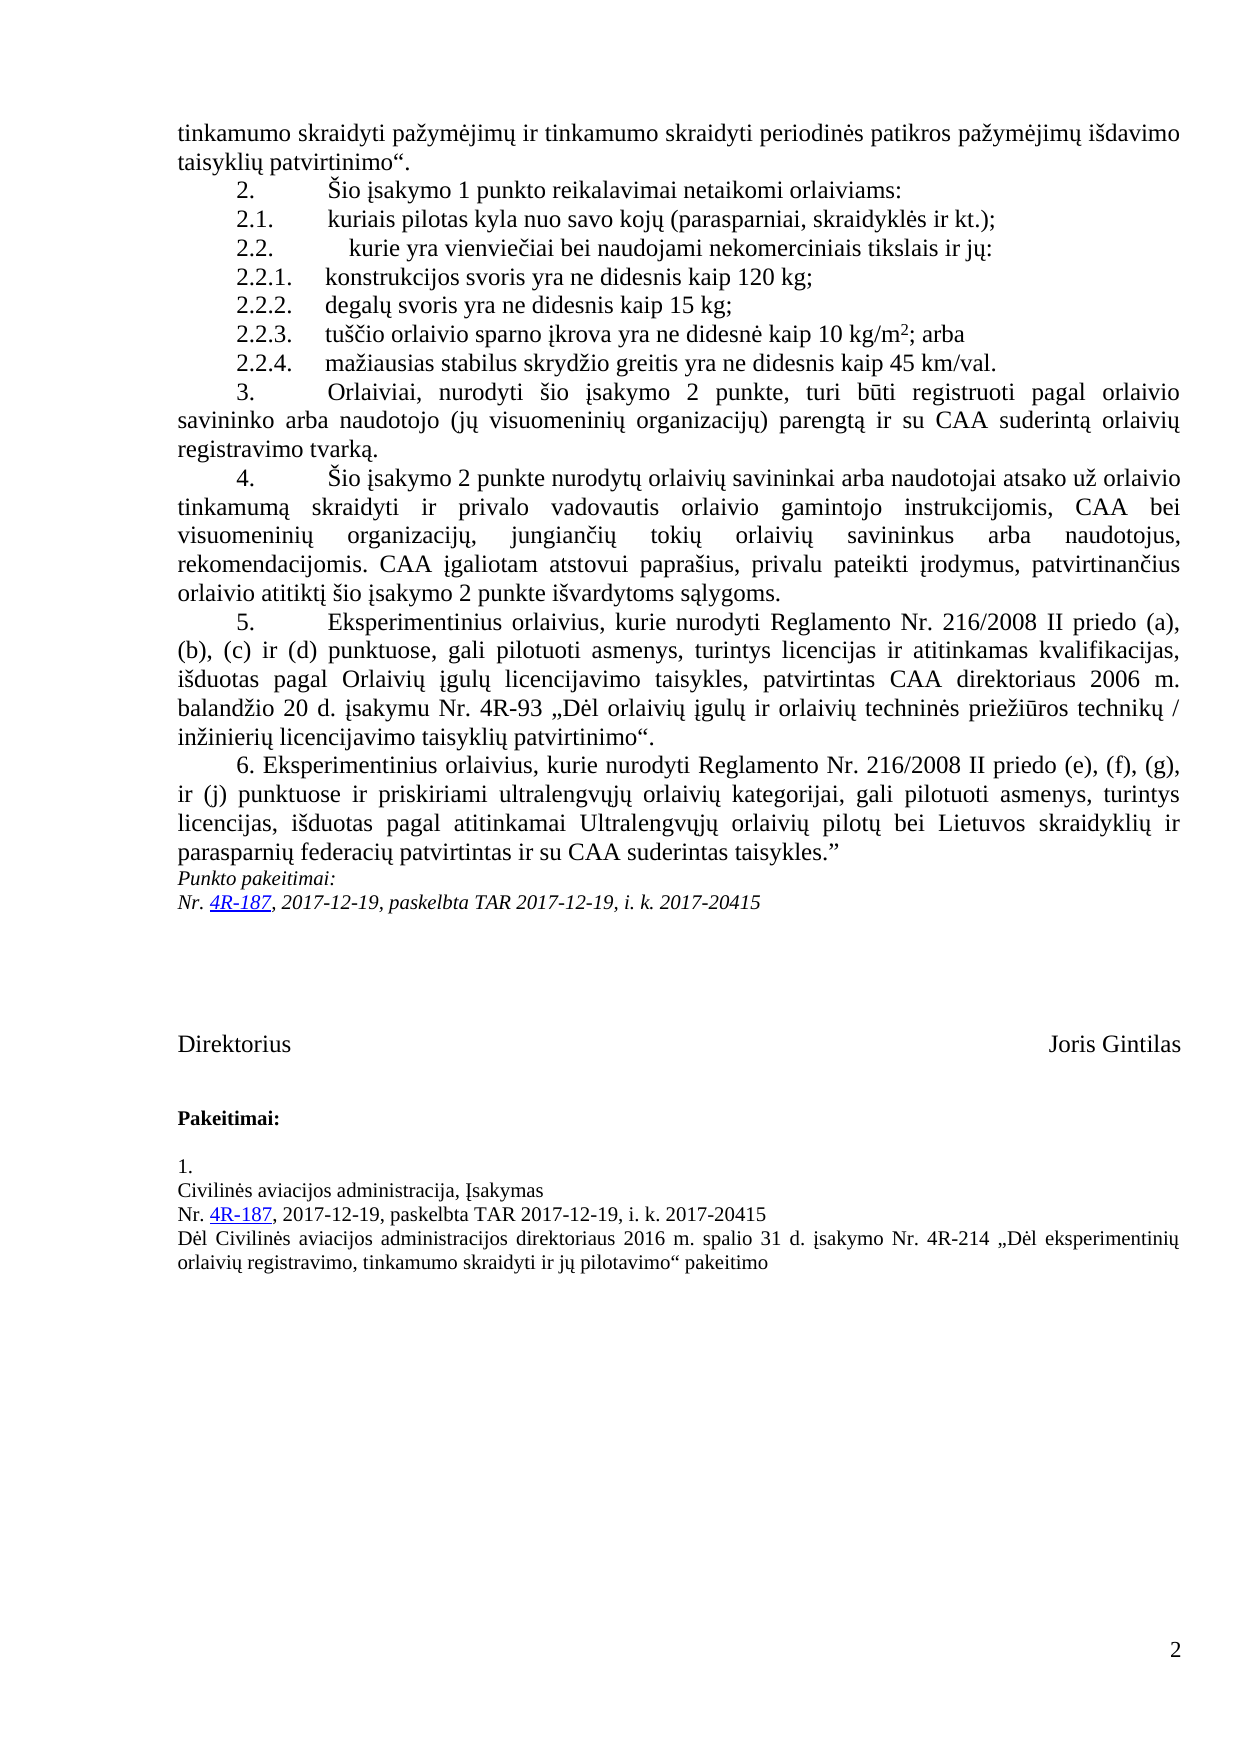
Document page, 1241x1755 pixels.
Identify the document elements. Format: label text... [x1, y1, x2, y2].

text 2.2.1. konstrukcijos svoris yra ne didesnis kaip 120 kg; [236, 262, 1181, 291]
text 4. Šio įsakymo 2 punkte nurodytų orlaivių savininkai arba naudotojai atsako už orlaivio tinkamumą skraidyti ir privalo vadovautis orlaivio gamintojo instrukcijomis, CAA bei visuomeninių organizacijų, jungiančių tokių orlaivių savininkus arba naudotojus, rekomendacijomis. CAA įgaliotam atstovui paprašius, privalu pateikti įrodymus, patvirtinančius orlaivio atitiktį šio įsakymo 2 punkte išvardytoms sąlygoms. [177, 463, 1181, 607]
text Civilinės aviacijos administracija, Įsakymas [177, 1178, 1181, 1202]
text 6. Eksperimentinius orlaivius, kurie nurodyti Reglamento Nr. 216/2008 II priedo (e), (f), (g), ir (j) punktuose ir priskiriami ultralengvųjų orlaivių kategorijai, gali pilotuoti asmenys, turintys licencijas, išduotas pagal atitinkamai Ultralengvųjų orlaivių pilotų bei Lietuvos skraidyklių ir parasparnių federacių patvirtintas ir su CAA suderintas taisykles.” [177, 751, 1181, 866]
text tinkamumo skraidyti pažymėjimų ir tinkamumo skraidyti periodinės patikros pažymėjimų išdavimo taisyklių patvirtinimo“. [177, 118, 1181, 176]
text Nr. 4R-187, 2017-12-19, paskelbta TAR 2017-12-19, i. k. 2017-20415 [177, 890, 1181, 914]
text Direktorius Joris Gintilas [177, 1029, 1181, 1057]
text Pakeitimai: [177, 1106, 1181, 1130]
text 3. Orlaiviai, nurodyti šio įsakymo 2 punkte, turi būti registruoti pagal orlaivio savininko arba naudotojo (jų visuomeninių organizacijų) parengtą ir su CAA suderintą orlaivių registravimo tvarką. [177, 377, 1181, 463]
text Nr. 4R-187, 2017-12-19, paskelbta TAR 2017-12-19, i. k. 2017-20415 [177, 1202, 1181, 1226]
text Dėl Civilinės aviacijos administracijos direktoriaus 2016 m. spalio 31 d. įsakymo Nr. 4R-214 „Dėl eksperimentinių orlaivių registravimo, tinkamumo skraidyti ir jų pilotavimo“ pakeitimo [177, 1226, 1181, 1274]
text 1. [177, 1154, 1181, 1178]
text 2.2. kurie yra vienviečiai bei naudojami nekomerciniais tikslais ir jų: [236, 233, 1181, 262]
text 2.2.4. mažiausias stabilus skrydžio greitis yra ne didesnis kaip 45 km/val. [236, 348, 1181, 377]
text 5. Eksperimentinius orlaivius, kurie nurodyti Reglamento Nr. 216/2008 II priedo (a), (b), (c) ir (d) punktuose, gali pilotuoti asmenys, turintys licencijas ir atitinkamas kvalifikacijas, išduotas pagal Orlaivių įgulų licencijavimo taisykles, patvirtintas CAA direktoriaus 2006 m. balandžio 20 d. įsakymu Nr. 4R-93 „Dėl orlaivių įgulų ir orlaivių techninės priežiūros technikų / inžinierių licencijavimo taisyklių patvirtinimo“. [177, 607, 1181, 751]
text 2.2.2. degalų svoris yra ne didesnis kaip 15 kg; [236, 291, 1181, 319]
text 2. Šio įsakymo 1 punkto reikalavimai netaikomi orlaiviams: [177, 176, 1181, 204]
text 2.2.3. tuščio orlaivio sparno įkrova yra ne didesnė kaip 10 kg/m2; arba [236, 319, 1181, 348]
text Punkto pakeitimai: [177, 866, 1181, 890]
text 2.1. kuriais pilotas kyla nuo savo kojų (parasparniai, skraidyklės ir kt.); [177, 204, 1181, 233]
